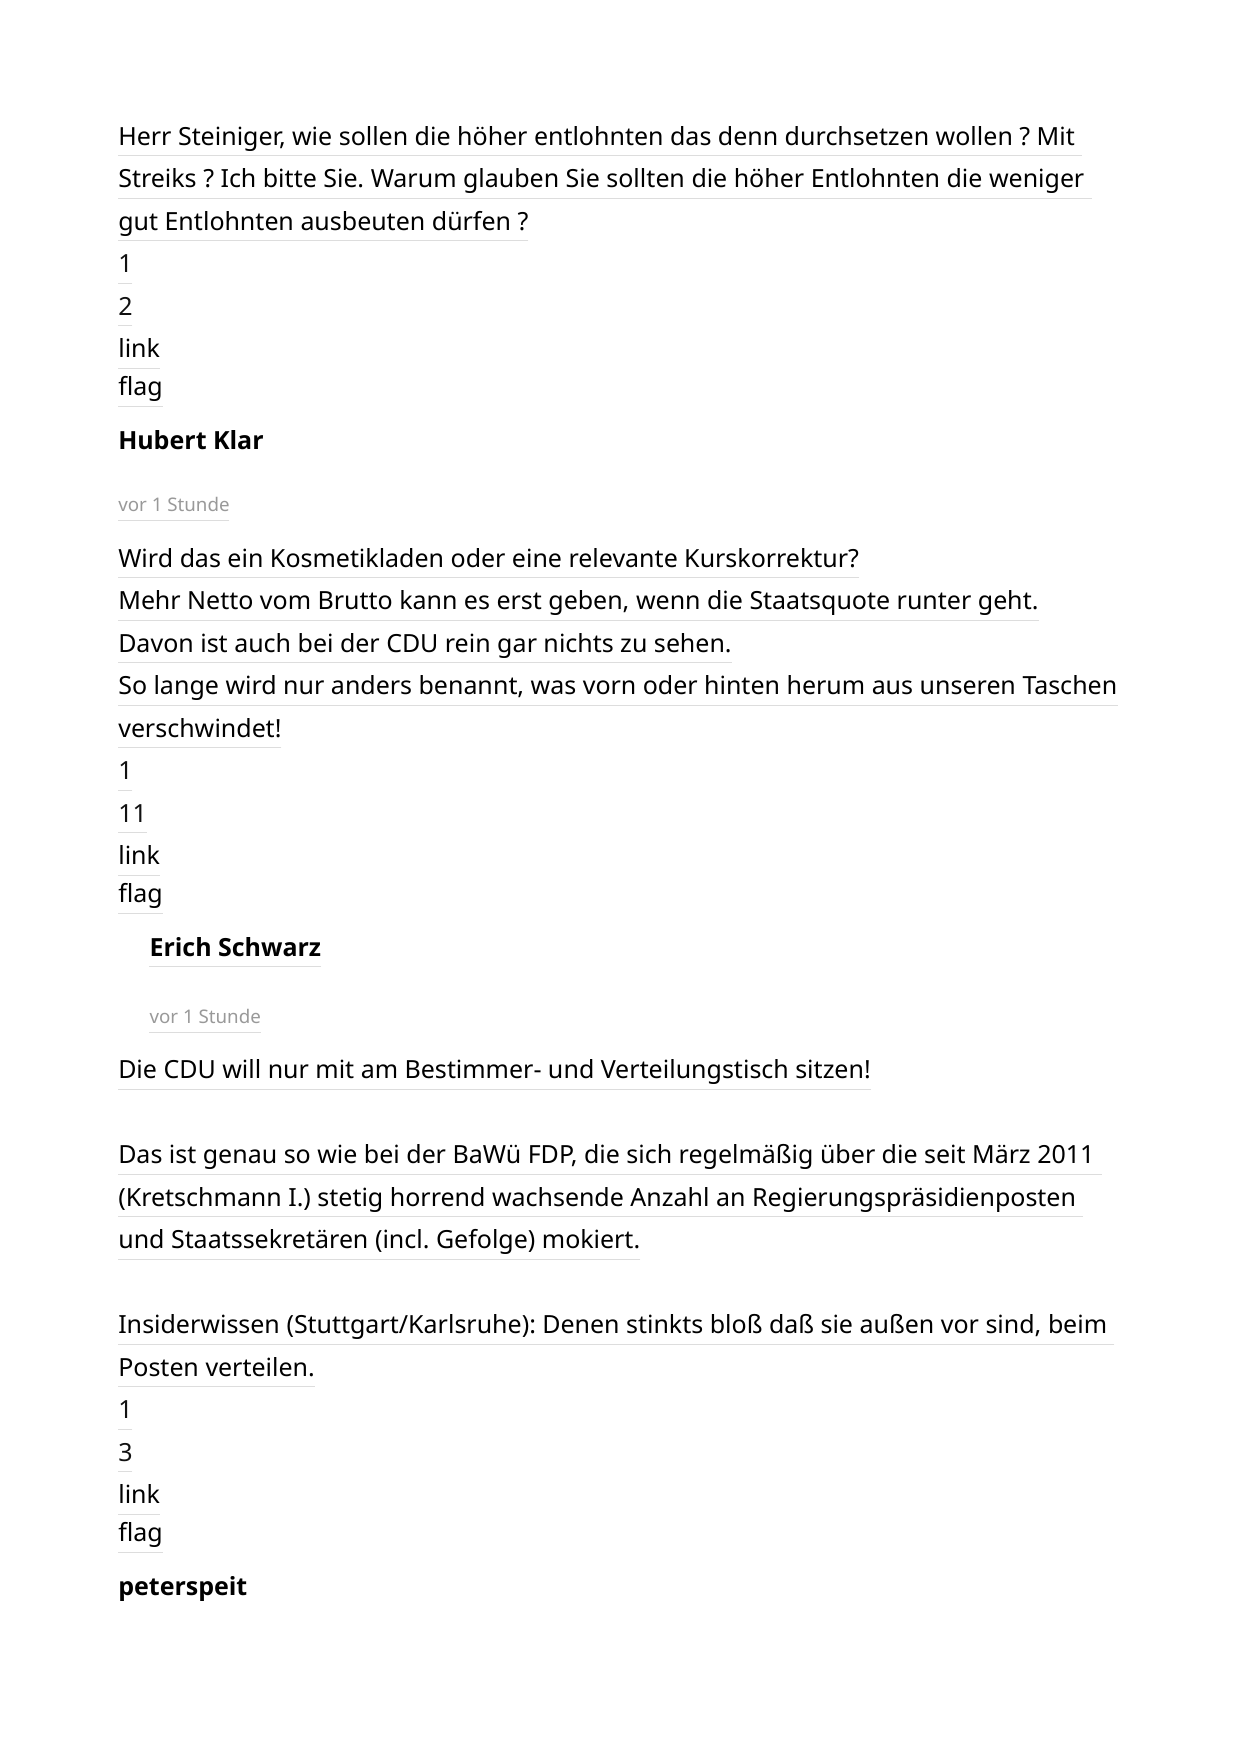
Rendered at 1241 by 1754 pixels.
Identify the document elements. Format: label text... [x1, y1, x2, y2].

text Herr Steiniger, wie sollen die höher entlohnten das denn durchsetzen wollen ? Mit Streiks ? Ich bitte Sie. Warum glauben Sie sollten die höher Entlohnten die weniger gut Entlohnten ausbeuten dürfen ? [118, 118, 1122, 241]
text Wird das ein Kosmetikladen oder eine relevante Kurskorrektur? Mehr Netto vom Brutto kann es erst geben, wenn die Staatsquote runter geht. Davon ist auch bei der CDU rein gar nichts zu sehen. So lange wird nur anders benannt, was vorn oder hinten herum aus unseren Taschen verschwindet! [118, 540, 1122, 748]
text link [118, 331, 1122, 369]
text link [118, 838, 1122, 876]
text 1 [118, 1392, 1122, 1430]
text flag [118, 1515, 1122, 1553]
text 1 [118, 246, 1122, 284]
text Die CDU will nur mit am Bestimmer- und Verteilungstisch sitzen! Das ist genau so wie bei der BaWü FDP, die sich regelmäßig über die seit März 2011 (Kretschmann I.) stetig horrend wachsende Anzahl an Regierungspräsidienposten und Staatssekretären (incl. Gefolge) mokiert. Insiderwissen (Stuttgart/Karlsruhe): Denen stinkts bloß daß sie außen vor sind, beim Posten verteilen. [118, 1052, 1122, 1387]
text 11 [118, 795, 1122, 833]
text link [118, 1477, 1122, 1515]
text flag [118, 369, 1122, 407]
text vor 1 Stunde [118, 492, 1117, 521]
text flag [118, 876, 1122, 914]
text Hubert Klar [118, 422, 1122, 456]
text 1 [118, 753, 1122, 791]
text Erich Schwarz [149, 929, 1122, 967]
text peterspeit [118, 1568, 1122, 1602]
text 3 [118, 1434, 1122, 1472]
text 2 [118, 288, 1122, 326]
text vor 1 Stunde [149, 1003, 1117, 1033]
